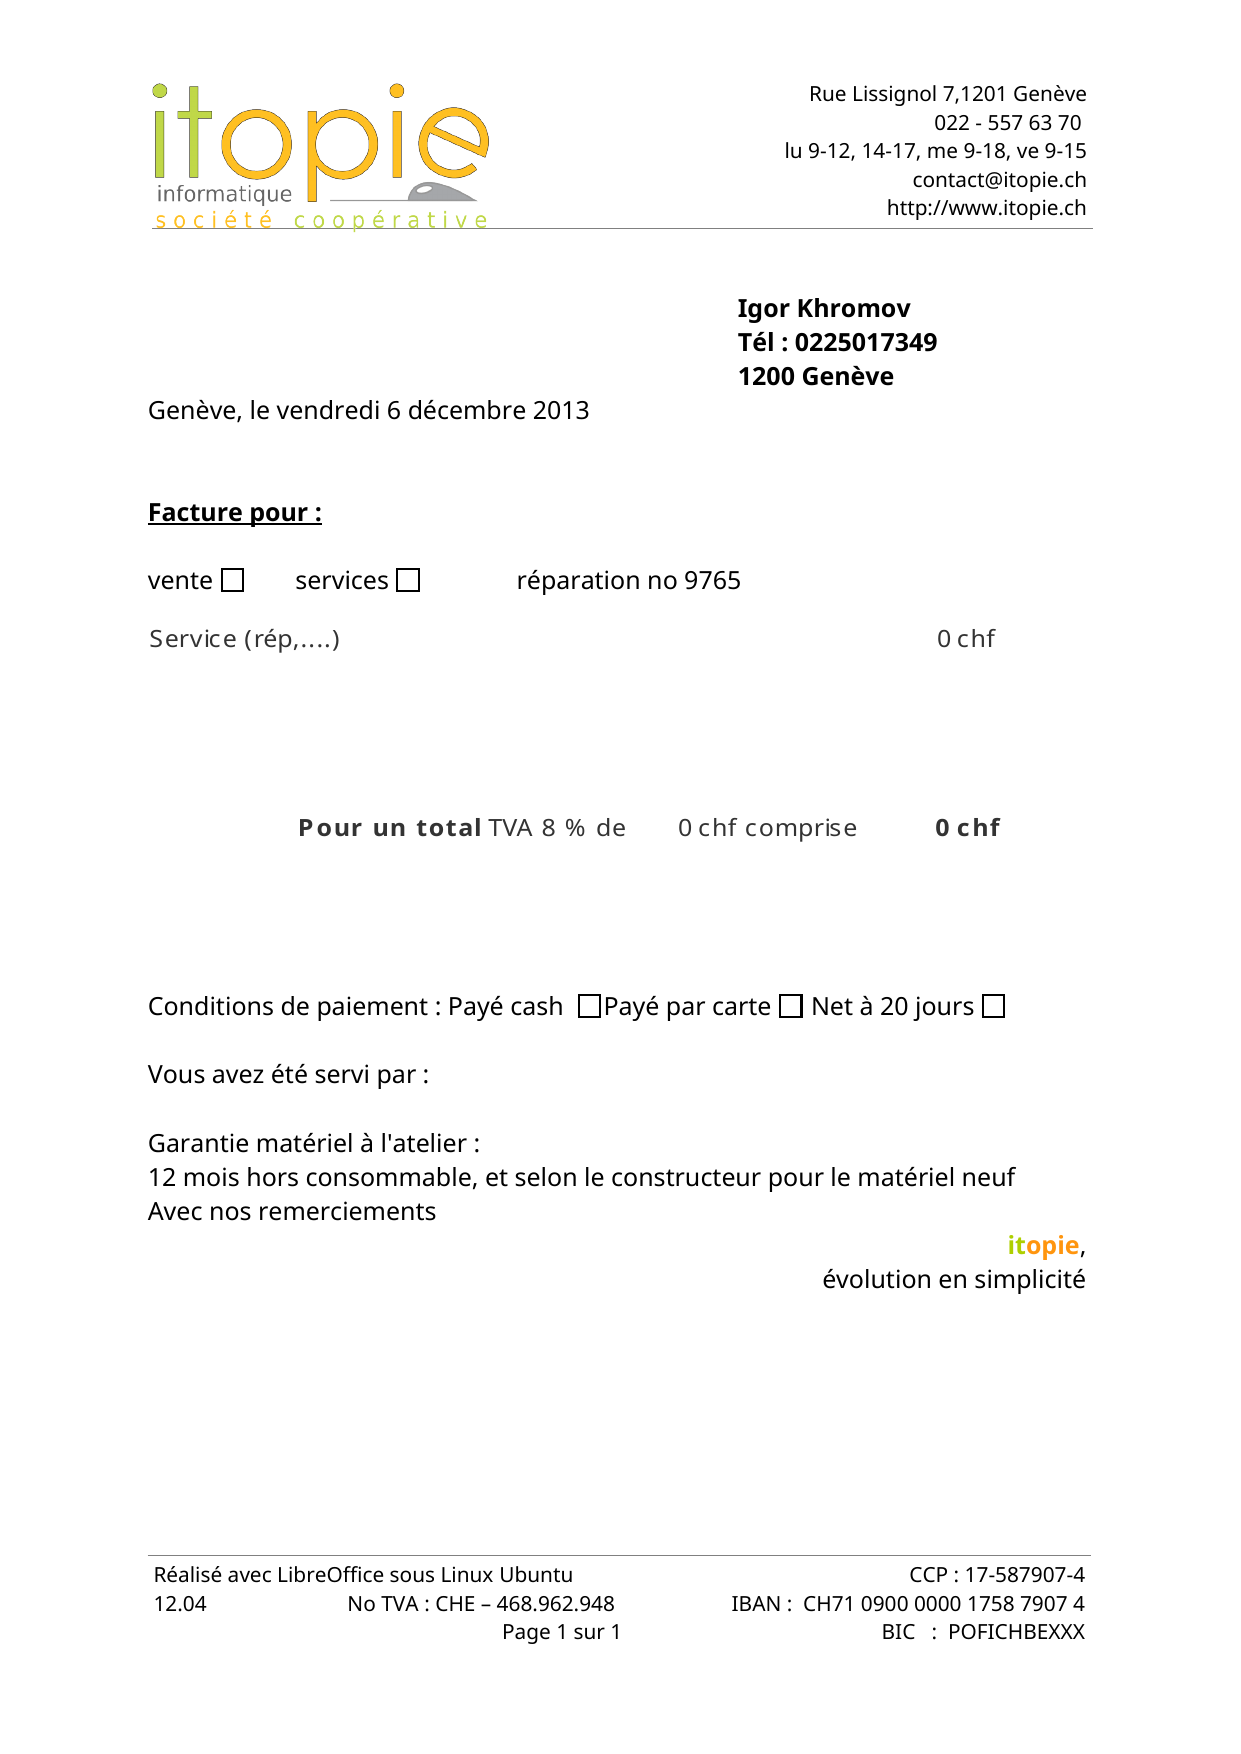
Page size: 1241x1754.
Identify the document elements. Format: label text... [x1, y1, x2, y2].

text Genève, le vendredi 6 décembre 2013 [148, 392, 1093, 427]
text vente services réparation no 9765 [148, 563, 1093, 597]
text Conditions de paiement : Payé cash Payé par carte Net à 20 jours [148, 989, 1093, 1023]
text 12 mois hors consommable, et selon le constructeur pour le matériel neuf [148, 1159, 1093, 1193]
text 1200 Genève [148, 358, 1093, 392]
text Vous avez été servi par : [148, 1057, 1093, 1091]
text Facture pour : [148, 495, 1093, 529]
picture [138, 72, 500, 244]
text Avec nos remerciements [148, 1193, 1093, 1227]
text évolution en simplicité [148, 1262, 1093, 1296]
text Tél : 0225017349 [148, 324, 1093, 358]
text itopie, [148, 1227, 1093, 1262]
text Igor Khromov [148, 290, 1093, 324]
text Garantie matériel à l'atelier : [148, 1125, 1093, 1159]
